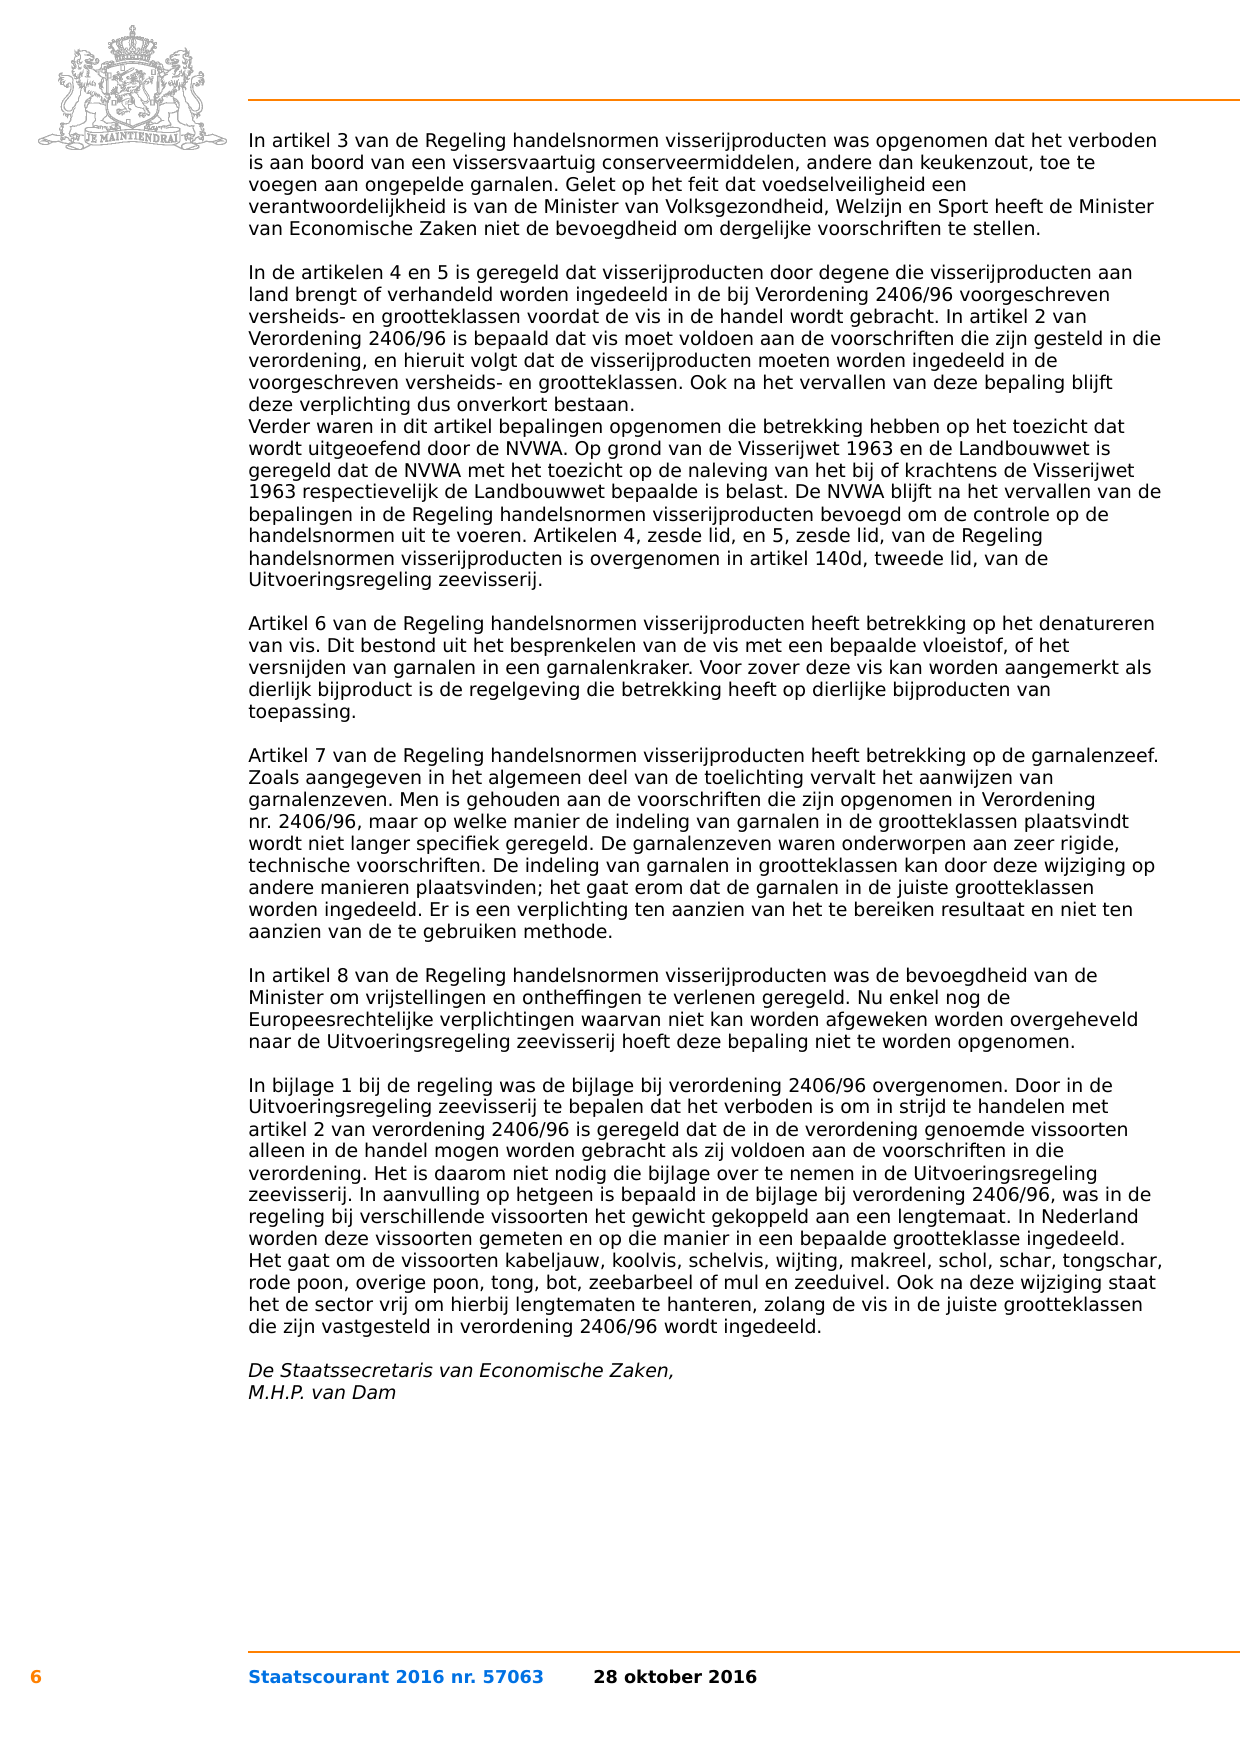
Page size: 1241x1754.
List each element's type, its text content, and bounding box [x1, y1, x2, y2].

text Verder waren in dit artikel bepalingen opgenomen die betrekking hebben op het toezicht dat wordt uitgeoefend door de NVWA. Op grond van de Visserijwet 1963 en de Landbouwwet is geregeld dat de NVWA met het toezicht op de naleving van het bij of krachtens de Visserijwet 1963 respectievelijk de Landbouwwet bepaalde is belast. De NVWA blijft na het vervallen van de bepalingen in de Regeling handelsnormen visserijproducten bevoegd om de controle op de handelsnormen uit te voeren. Artikelen 4, zesde lid, en 5, zesde lid, van de Regeling handelsnormen visserijproducten is overgenomen in artikel 140d, tweede lid, van de Uitvoeringsregeling zeevisserij. [248, 416, 1163, 591]
text Artikel 6 van de Regeling handelsnormen visserijproducten heeft betrekking op het denatureren van vis. Dit bestond uit het besprenkelen van de vis met een bepaalde vloeistof, of het versnijden van garnalen in een garnalenkraker. Voor zover deze vis kan worden aangemerkt als dierlijk bijproduct is de regelgeving die betrekking heeft op dierlijke bijproducten van toepassing. [248, 613, 1163, 723]
text In de artikelen 4 en 5 is geregeld dat visserijproducten door degene die visserijproducten aan land brengt of verhandeld worden ingedeeld in de bij Verordening 2406/96 voorgeschreven versheids- en grootteklassen voordat de vis in de handel wordt gebracht. In artikel 2 van Verordening 2406/96 is bepaald dat vis moet voldoen aan de voorschriften die zijn gesteld in die verordening, en hieruit volgt dat de visserijproducten moeten worden ingedeeld in de voorgeschreven versheids- en grootteklassen. Ook na het vervallen van deze bepaling blijft deze verplichting dus onverkort bestaan. [248, 262, 1163, 416]
text In artikel 3 van de Regeling handelsnormen visserijproducten was opgenomen dat het verboden is aan boord van een vissersvaartuig conserveermiddelen, andere dan keukenzout, toe te voegen aan ongepelde garnalen. Gelet op het feit dat voedselveiligheid een verantwoordelijkheid is van de Minister van Volksgezondheid, Welzijn en Sport heeft de Minister van Economische Zaken niet de bevoegdheid om dergelijke voorschriften te stellen. [248, 130, 1163, 240]
text Artikel 7 van de Regeling handelsnormen visserijproducten heeft betrekking op de garnalenzeef. Zoals aangegeven in het algemeen deel van de toelichting vervalt het aanwijzen van garnalenzeven. Men is gehouden aan de voorschriften die zijn opgenomen in Verordening nr. 2406/96, maar op welke manier de indeling van garnalen in de grootteklassen plaatsvindt wordt niet langer specifiek geregeld. De garnalenzeven waren onderworpen aan zeer rigide, technische voorschriften. De indeling van garnalen in grootteklassen kan door deze wijziging op andere manieren plaatsvinden; het gaat erom dat de garnalen in de juiste grootteklassen worden ingedeeld. Er is een verplichting ten aanzien van het te bereiken resultaat en niet ten aanzien van de te gebruiken methode. [248, 745, 1163, 943]
picture [38, 25, 227, 150]
text In bijlage 1 bij de regeling was de bijlage bij verordening 2406/96 overgenomen. Door in de Uitvoeringsregeling zeevisserij te bepalen dat het verboden is om in strijd te handelen met artikel 2 van verordening 2406/96 is geregeld dat de in de verordening genoemde vissoorten alleen in de handel mogen worden gebracht als zij voldoen aan de voorschriften in die verordening. Het is daarom niet nodig die bijlage over te nemen in de Uitvoeringsregeling zeevisserij. In aanvulling op hetgeen is bepaald in de bijlage bij verordening 2406/96, was in de regeling bij verschillende vissoorten het gewicht gekoppeld aan een lengtemaat. In Nederland worden deze vissoorten gemeten en op die manier in een bepaalde grootteklasse ingedeeld. Het gaat om de vissoorten kabeljauw, koolvis, schelvis, wijting, makreel, schol, schar, tongschar, rode poon, overige poon, tong, bot, zeebarbeel of mul en zeeduivel. Ook na deze wijziging staat het de sector vrij om hierbij lengtematen te hanteren, zolang de vis in de juiste grootteklassen die zijn vastgesteld in verordening 2406/96 wordt ingedeeld. [248, 1074, 1163, 1338]
text In artikel 8 van de Regeling handelsnormen visserijproducten was de bevoegdheid van de Minister om vrijstellingen en ontheffingen te verlenen geregeld. Nu enkel nog de Europeesrechtelijke verplichtingen waarvan niet kan worden afgeweken worden overgeheveld naar de Uitvoeringsregeling zeevisserij hoeft deze bepaling niet te worden opgenomen. [248, 965, 1163, 1053]
text De Staatssecretaris van Economische Zaken, M.H.P. van Dam [248, 1360, 1163, 1404]
